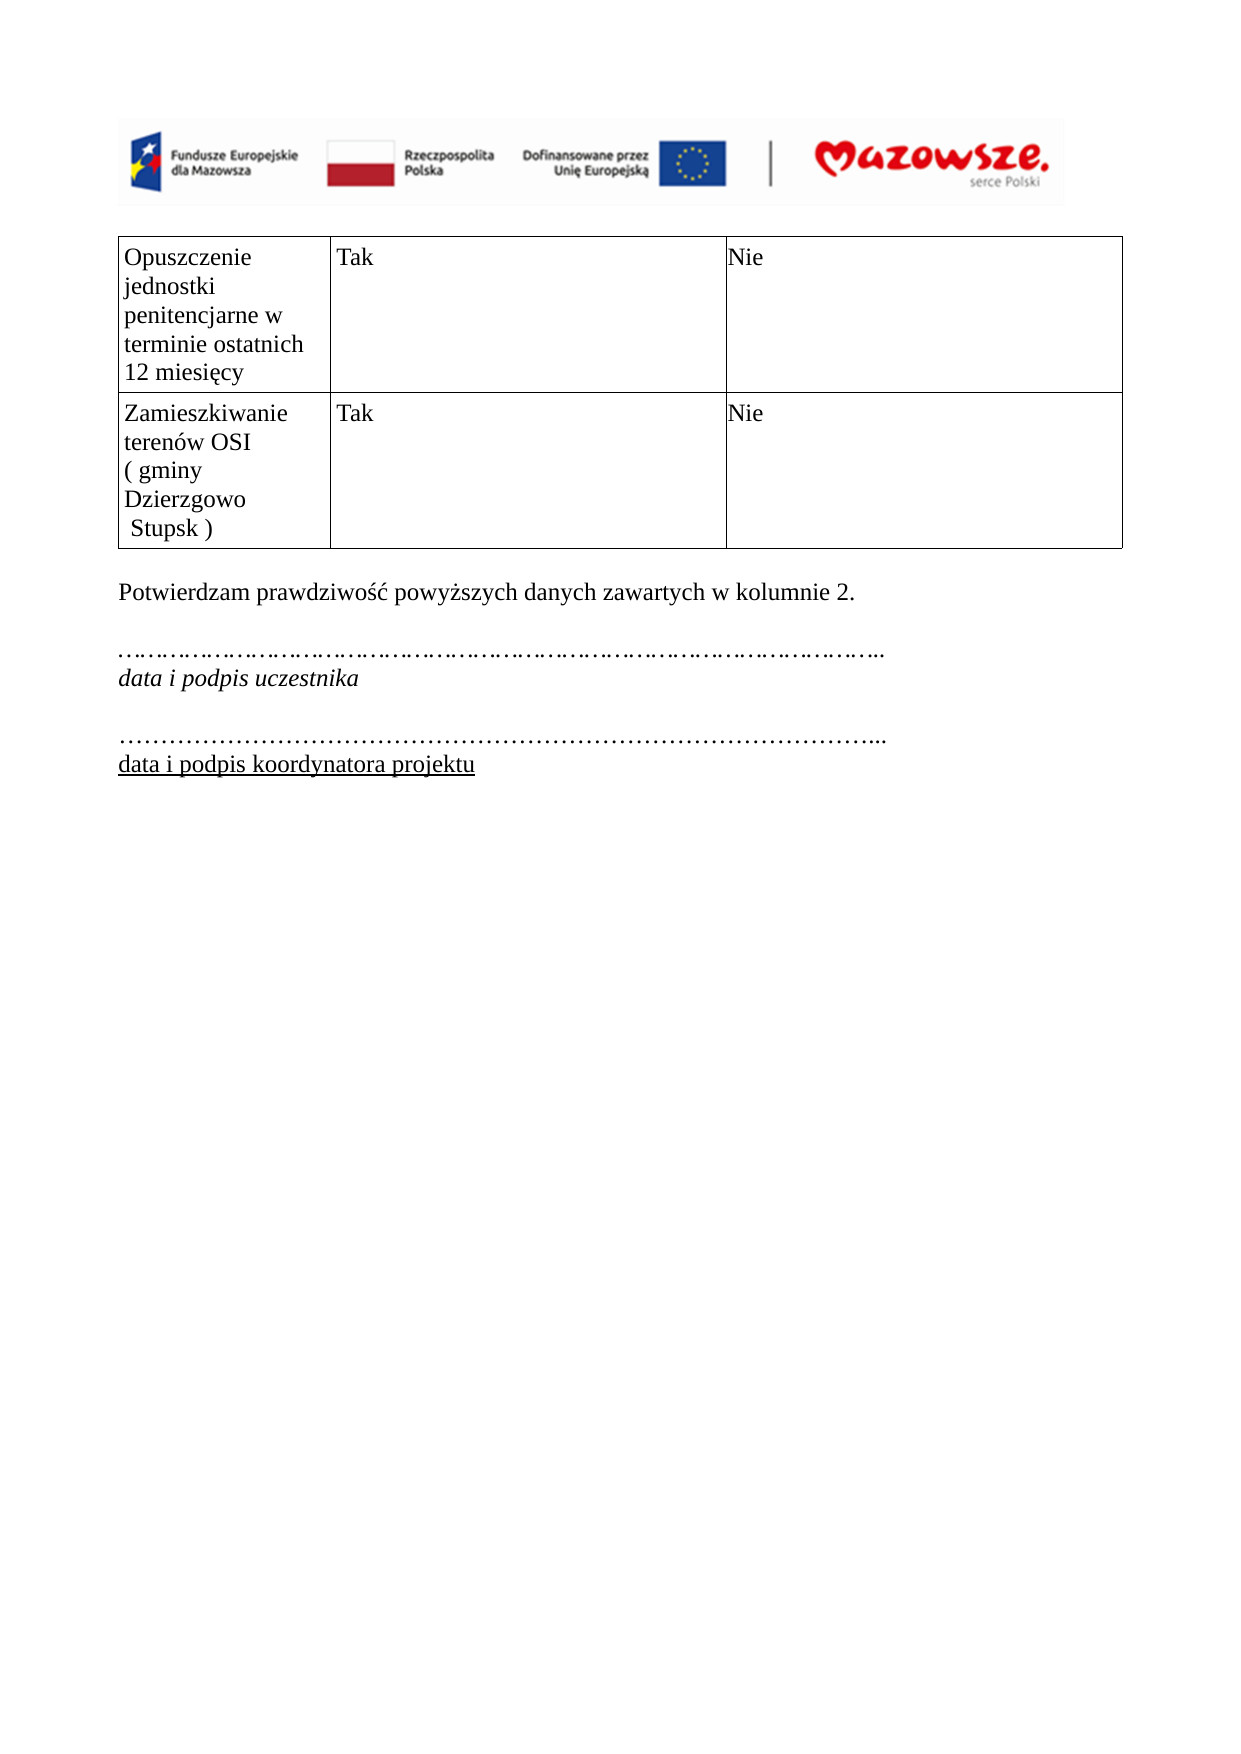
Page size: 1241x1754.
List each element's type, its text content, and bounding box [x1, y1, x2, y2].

text data i podpis uczestnika [118, 663, 1122, 692]
text ………………………………………………………………………………... [118, 721, 1122, 749]
table_cell Zamieszkiwanie terenów OSI ( gminy Dzierzgowo Stupsk ) [119, 393, 330, 548]
text Potwierdzam prawdziwość powyższych danych zawartych w kolumnie 2. [118, 577, 1122, 606]
table_cell Tak [331, 393, 726, 548]
table_cell Nie [727, 237, 1122, 392]
table_cell Opuszczenie jednostki penitencjarne w terminie ostatnich 12 miesięcy [119, 237, 330, 392]
text ………………………………………………………………………………………….. [118, 634, 1122, 663]
table_cell Tak [331, 237, 726, 392]
text data i podpis koordynatora projektu [118, 749, 1122, 778]
table_cell Nie [727, 393, 1122, 548]
